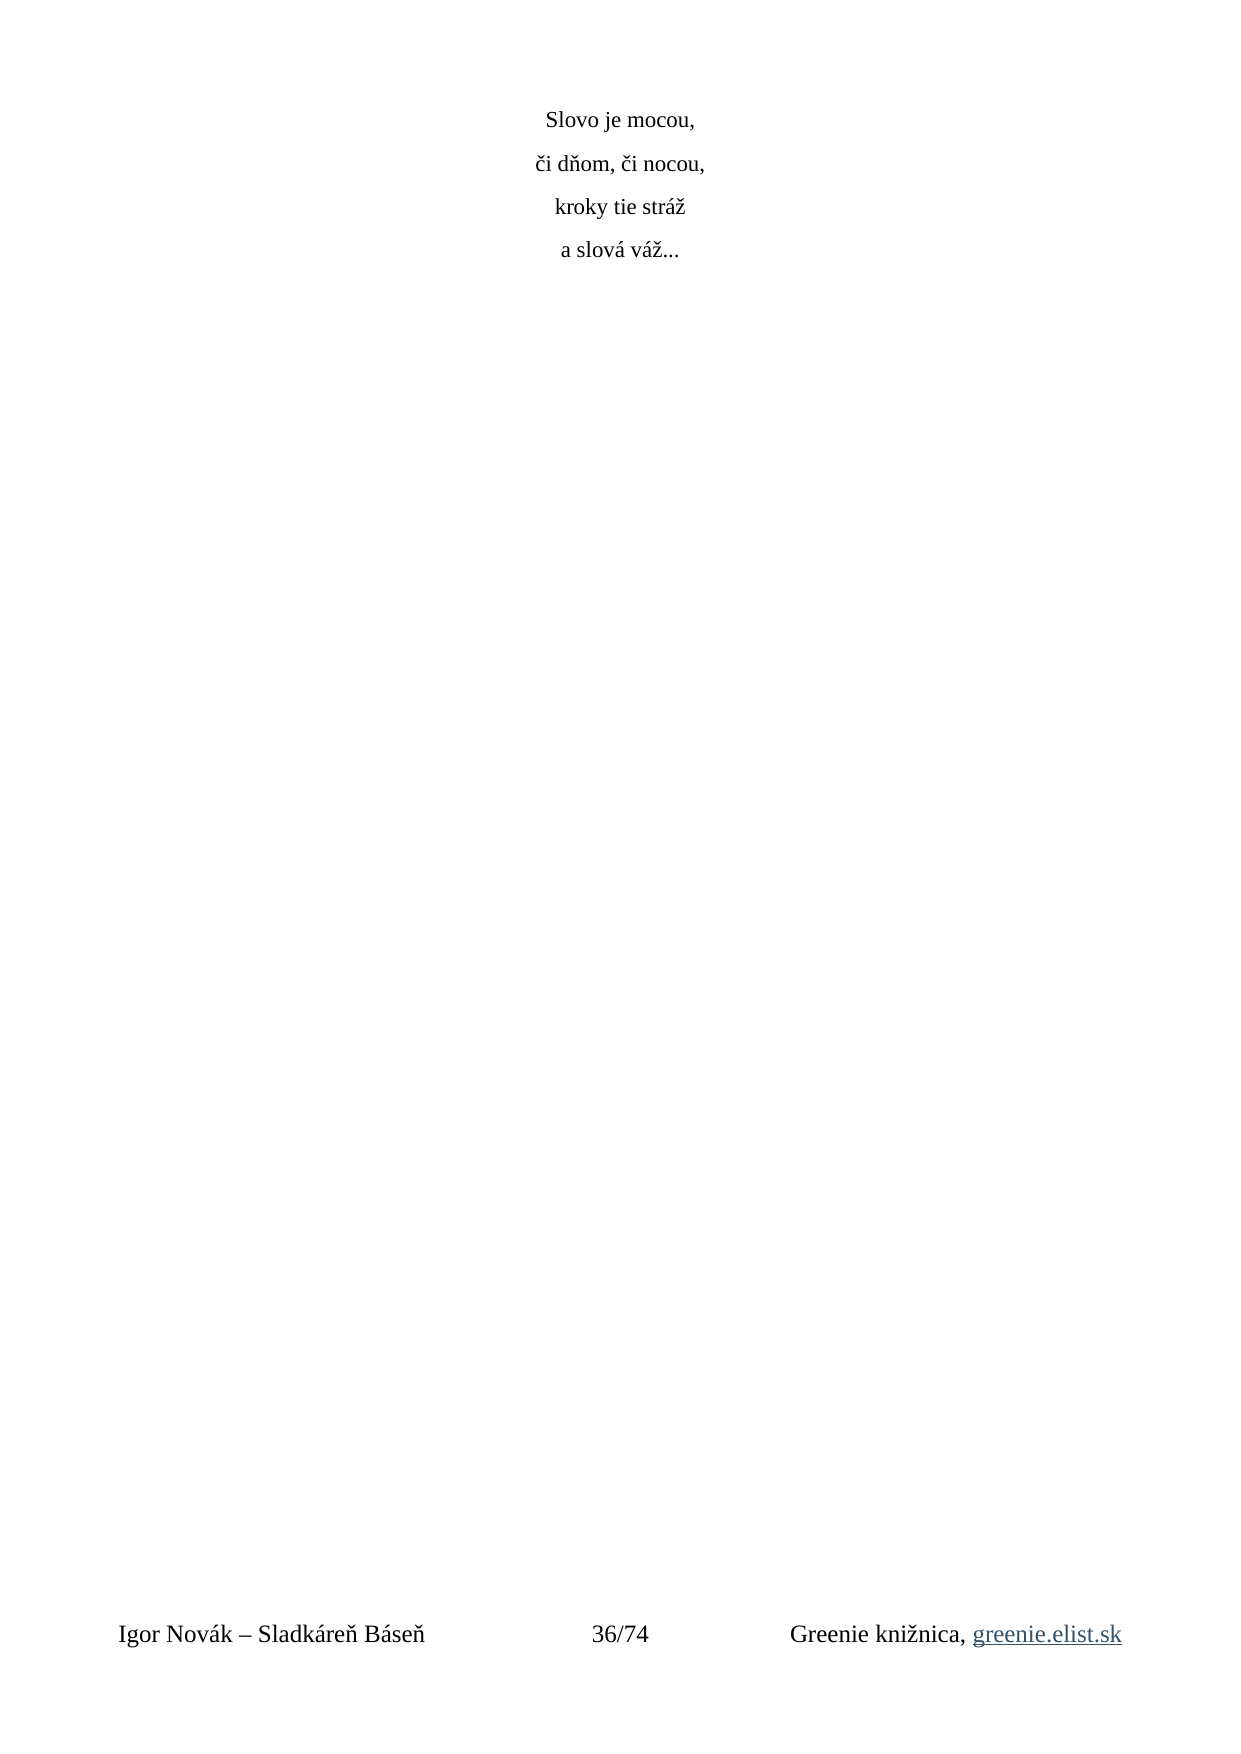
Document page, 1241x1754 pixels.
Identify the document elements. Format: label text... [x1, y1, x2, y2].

text a slová váž... [106, 236, 1134, 263]
text kroky tie stráž [106, 193, 1134, 219]
text Slovo je mocou, [106, 106, 1134, 133]
text či dňom, či nocou, [106, 149, 1134, 176]
